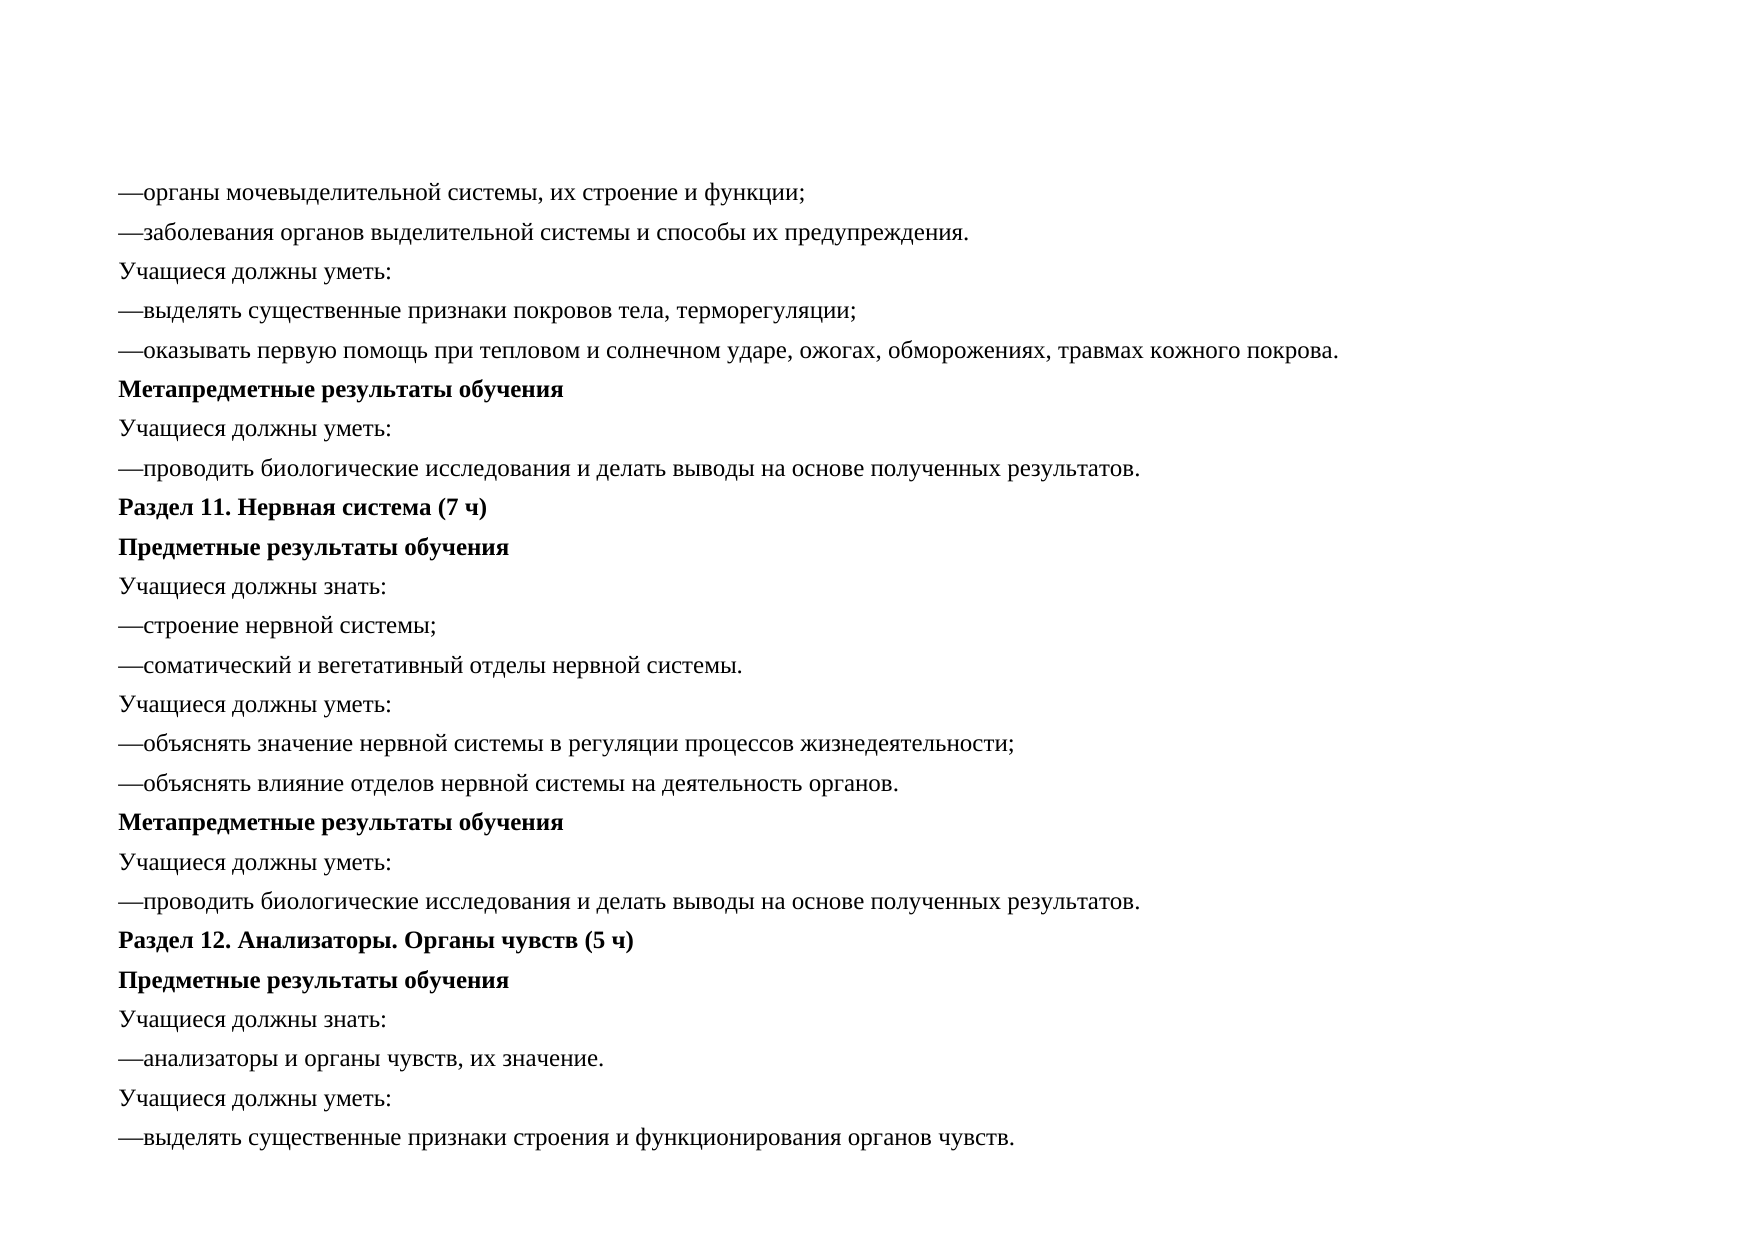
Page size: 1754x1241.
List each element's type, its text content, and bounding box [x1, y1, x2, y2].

text —объяснять значение нервной системы в регуляции процессов жизнедеятельности; [118, 728, 1636, 757]
text —анализаторы и органы чувств, их значение. [118, 1043, 1636, 1072]
text Учащиеся должны знать: [118, 1004, 1636, 1033]
text Учащиеся должны уметь: [118, 1083, 1636, 1112]
text Предметные результаты обучения [118, 532, 1636, 560]
text —выделять существенные признаки покровов тела, терморегуляции; [118, 295, 1636, 324]
text —оказывать первую помощь при тепловом и солнечном ударе, ожогах, обморожениях, травмах кожного покрова. [118, 335, 1636, 363]
text Предметные результаты обучения [118, 965, 1636, 993]
text —проводить биологические исследования и делать выводы на основе полученных результатов. [118, 886, 1636, 915]
text Метапредметные результаты обучения [118, 807, 1636, 836]
text —заболевания органов выделительной системы и способы их предупреждения. [118, 217, 1636, 245]
text Учащиеся должны знать: [118, 571, 1636, 600]
text Метапредметные результаты обучения [118, 374, 1636, 403]
text Учащиеся должны уметь: [118, 413, 1636, 442]
text Учащиеся должны уметь: [118, 256, 1636, 285]
text Раздел 12. Анализаторы. Органы чувств (5 ч) [118, 925, 1636, 954]
text —выделять существенные признаки строения и функционирования органов чувств. [118, 1122, 1636, 1151]
text —объяснять влияние отделов нервной системы на деятельность органов. [118, 768, 1636, 797]
text —строение нервной системы; [118, 610, 1636, 639]
text —проводить биологические исследования и делать выводы на основе полученных результатов. [118, 453, 1636, 482]
text Раздел 11. Нервная система (7 ч) [118, 492, 1636, 521]
text Учащиеся должны уметь: [118, 689, 1636, 718]
text Учащиеся должны уметь: [118, 847, 1636, 875]
text —соматический и вегетативный отделы нервной системы. [118, 650, 1636, 678]
text —органы мочевыделительной системы, их строение и функции; [118, 177, 1636, 206]
